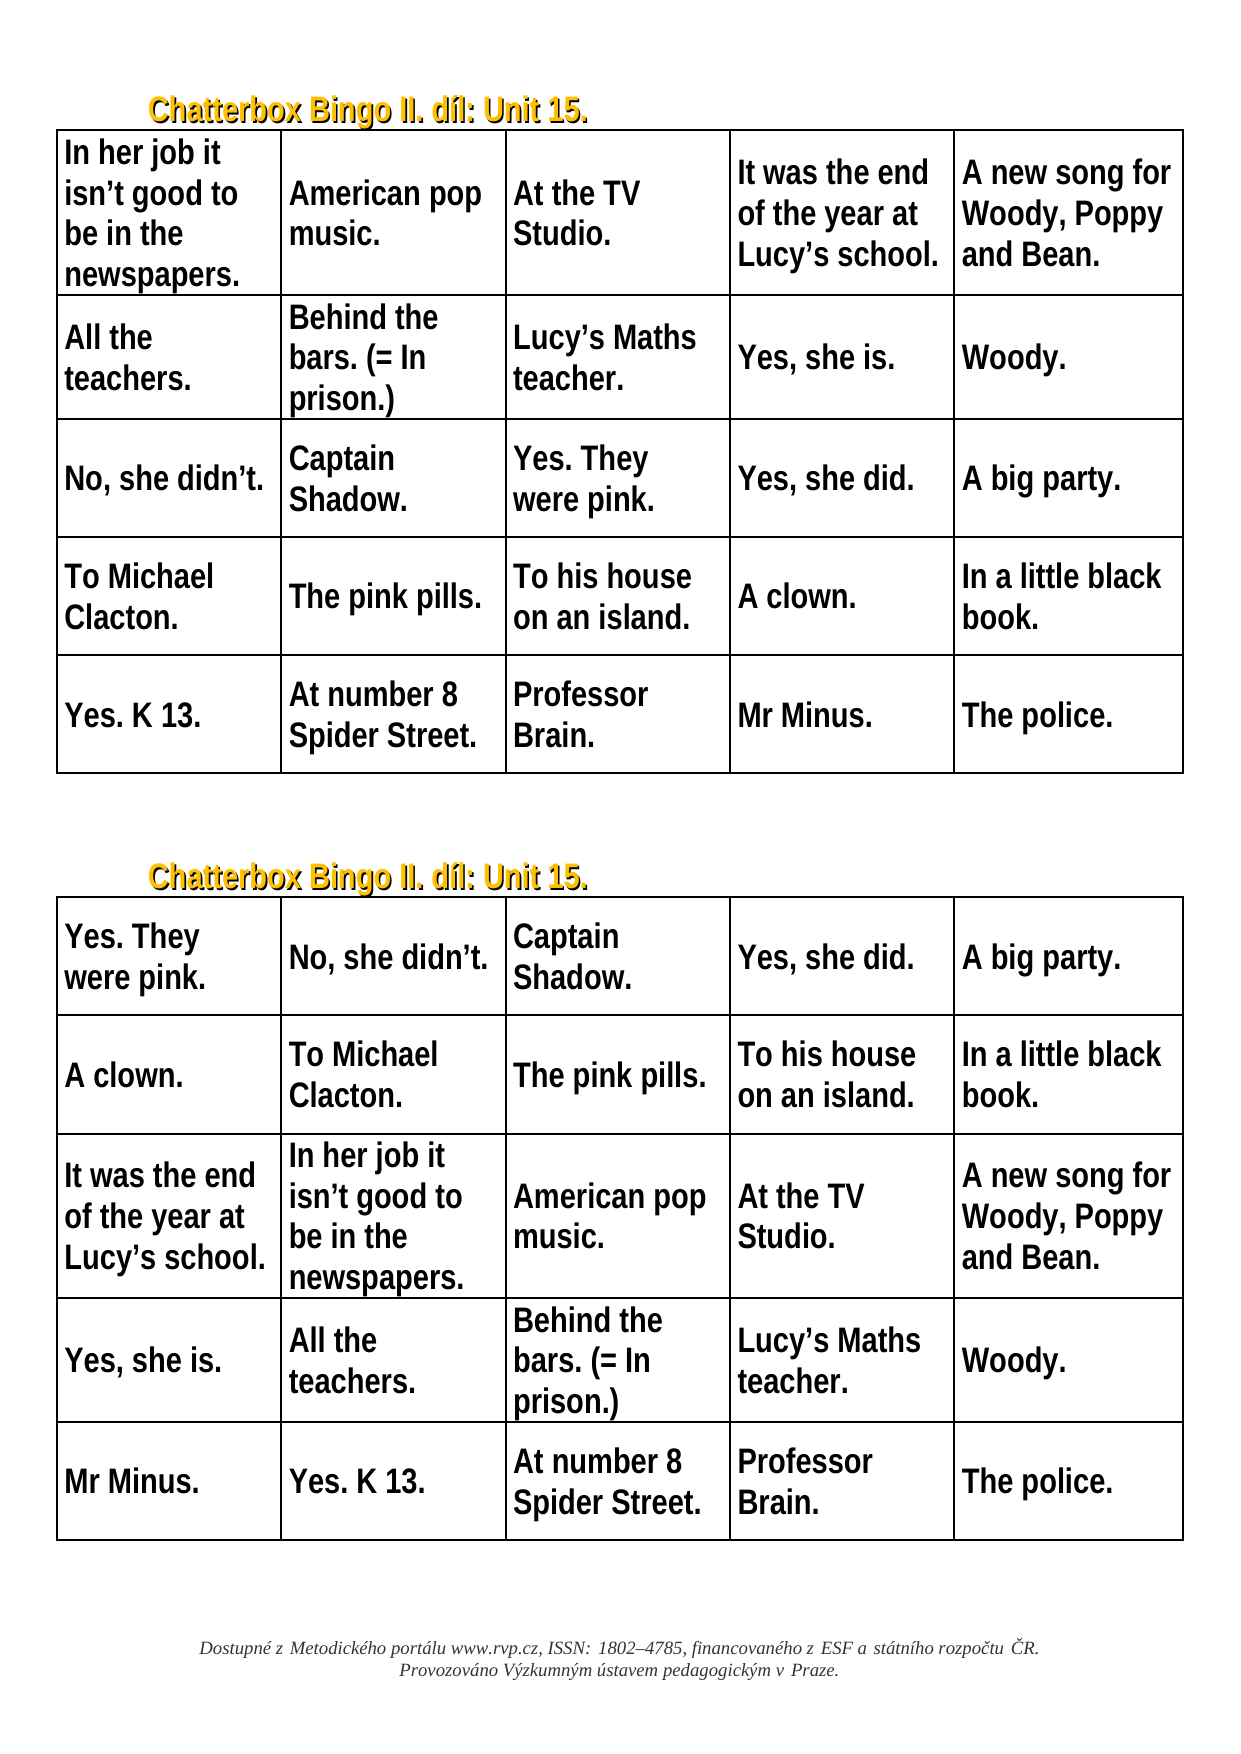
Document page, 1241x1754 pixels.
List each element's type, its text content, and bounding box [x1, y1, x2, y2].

table_header At the TV Studio. [507, 131, 729, 294]
table_cell The pink pills. [507, 1016, 729, 1132]
table_cell To Michael Clacton. [282, 1016, 505, 1132]
table_cell To his house on an island. [507, 538, 729, 654]
table_cell Lucy’s Maths teacher. [507, 296, 729, 418]
table_cell Behind the bars. (= In prison.) [282, 296, 505, 418]
text Chatterbox Bingo II. díl: Unit 15. [148, 89, 1092, 129]
table_header Yes, she did. [731, 898, 953, 1014]
table_cell All the teachers. [282, 1299, 505, 1421]
table_cell Yes. They were pink. [507, 420, 729, 536]
table_cell The police. [955, 1423, 1182, 1539]
table_cell In her job it isn’t good to be in the newspapers. [282, 1135, 505, 1297]
table_cell Professor Brain. [507, 656, 729, 772]
table_cell At number 8 Spider Street. [282, 656, 505, 772]
table_header American pop music. [282, 131, 505, 294]
table_header In her job it isn’t good to be in the newspapers. [58, 131, 280, 294]
table_cell It was the end of the year at Lucy’s school. [58, 1135, 280, 1297]
table_cell In a little black book. [955, 538, 1182, 654]
table_cell A clown. [731, 538, 953, 654]
table_cell No, she didn’t. [58, 420, 280, 536]
table_cell Woody. [955, 296, 1182, 418]
table_cell American pop music. [507, 1135, 729, 1297]
table_cell At the TV Studio. [731, 1135, 953, 1297]
table_cell Yes, she did. [731, 420, 953, 536]
table_cell To his house on an island. [731, 1016, 953, 1132]
table_header No, she didn’t. [282, 898, 505, 1014]
table_cell Behind the bars. (= In prison.) [507, 1299, 729, 1421]
table_header It was the end of the year at Lucy’s school. [731, 131, 953, 294]
table_cell A big party. [955, 420, 1182, 536]
text Chatterbox Bingo II. díl: Unit 15. [148, 856, 1092, 896]
table_cell Yes. K 13. [282, 1423, 505, 1539]
table_cell The police. [955, 656, 1182, 772]
table_cell Yes, she is. [731, 296, 953, 418]
table_cell In a little black book. [955, 1016, 1182, 1132]
table_cell Mr Minus. [58, 1423, 280, 1539]
table_cell Woody. [955, 1299, 1182, 1421]
table_cell Professor Brain. [731, 1423, 953, 1539]
table_header Yes. They were pink. [58, 898, 280, 1014]
table_cell A new song for Woody, Poppy and Bean. [955, 1135, 1182, 1297]
table_cell Yes, she is. [58, 1299, 280, 1421]
table_cell Yes. K 13. [58, 656, 280, 772]
table_cell At number 8 Spider Street. [507, 1423, 729, 1539]
table_header Captain Shadow. [507, 898, 729, 1014]
table_cell The pink pills. [282, 538, 505, 654]
table_header A new song for Woody, Poppy and Bean. [955, 131, 1182, 294]
table_cell A clown. [58, 1016, 280, 1132]
table_cell To Michael Clacton. [58, 538, 280, 654]
table_cell All the teachers. [58, 296, 280, 418]
table_header A big party. [955, 898, 1182, 1014]
table_cell Lucy’s Maths teacher. [731, 1299, 953, 1421]
table_cell Mr Minus. [731, 656, 953, 772]
table_cell Captain Shadow. [282, 420, 505, 536]
